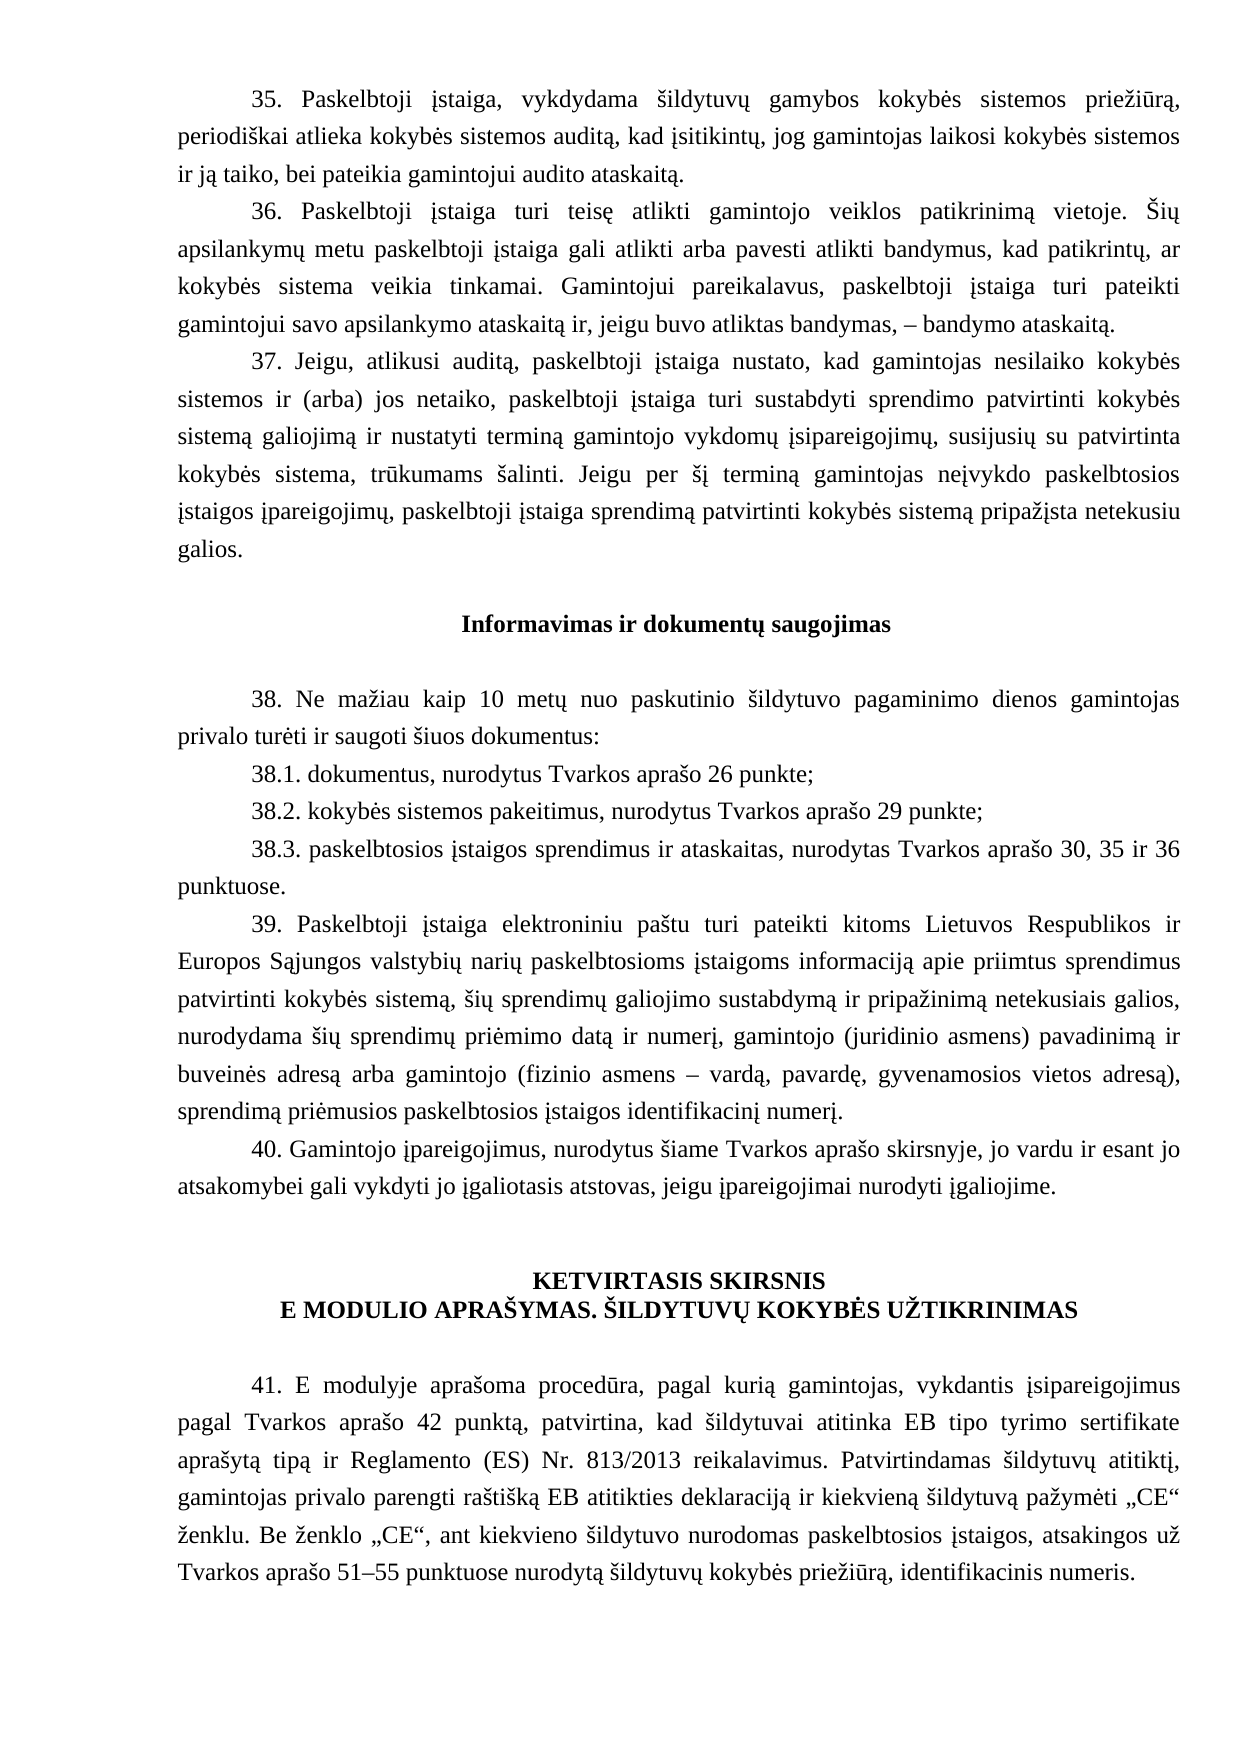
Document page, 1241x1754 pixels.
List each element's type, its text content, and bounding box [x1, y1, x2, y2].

text 38.3. paskelbtosios įstaigos sprendimus ir ataskaitas, nurodytas Tvarkos aprašo 30, 35 ir 36 punktuose. [177, 825, 1181, 900]
text 36. Paskelbtoji įstaiga turi teisę atlikti gamintojo veiklos patikrinimą vietoje. Šių apsilankymų metu paskelbtoji įstaiga gali atlikti arba pavesti atlikti bandymus, kad patikrintų, ar kokybės sistema veikia tinkamai. Gamintojui pareikalavus, paskelbtoji įstaiga turi pateikti gamintojui savo apsilankymo ataskaitą ir, jeigu buvo atliktas bandymas, – bandymo ataskaitą. [177, 187, 1181, 337]
text 39. Paskelbtoji įstaiga elektroniniu paštu turi pateikti kitoms Lietuvos Respublikos ir Europos Sąjungos valstybių narių paskelbtosioms įstaigoms informaciją apie priimtus sprendimus patvirtinti kokybės sistemą, šių sprendimų galiojimo sustabdymą ir pripažinimą netekusiais galios, nurodydama šių sprendimų priėmimo datą ir numerį, gamintojo (juridinio asmens) pavadinimą ir buveinės adresą arba gamintojo (fizinio asmens – vardą, pavardę, gyvenamosios vietos adresą), sprendimą priėmusios paskelbtosios įstaigos identifikacinį numerį. [177, 900, 1181, 1125]
text E MODULIO APRAŠYMAS. ŠILDYTUVŲ KOKYBĖS UŽTIKRINIMAS [177, 1295, 1181, 1324]
text 41. E modulyje aprašoma procedūra, pagal kurią gamintojas, vykdantis įsipareigojimus pagal Tvarkos aprašo 42 punktą, patvirtina, kad šildytuvai atitinka EB tipo tyrimo sertifikate aprašytą tipą ir Reglamento (ES) Nr. 813/2013 reikalavimus. Patvirtindamas šildytuvų atitiktį, gamintojas privalo parengti raštišką EB atitikties deklaraciją ir kiekvieną šildytuvą pažymėti „CE“ ženklu. Be ženklo „CE“, ant kiekvieno šildytuvo nurodomas paskelbtosios įstaigos, atsakingos už Tvarkos aprašo 51–55 punktuose nurodytą šildytuvų kokybės priežiūrą, identifikacinis numeris. [177, 1361, 1181, 1586]
text 37. Jeigu, atlikusi auditą, paskelbtoji įstaiga nustato, kad gamintojas nesilaiko kokybės sistemos ir (arba) jos netaiko, paskelbtoji įstaiga turi sustabdyti sprendimo patvirtinti kokybės sistemą galiojimą ir nustatyti terminą gamintojo vykdomų įsipareigojimų, susijusių su patvirtinta kokybės sistema, trūkumams šalinti. Jeigu per šį terminą gamintojas neįvykdo paskelbtosios įstaigos įpareigojimų, paskelbtoji įstaiga sprendimą patvirtinti kokybės sistemą pripažįsta netekusiu galios. [177, 337, 1181, 562]
text 35. Paskelbtoji įstaiga, vykdydama šildytuvų gamybos kokybės sistemos priežiūrą, periodiškai atlieka kokybės sistemos auditą, kad įsitikintų, jog gamintojas laikosi kokybės sistemos ir ją taiko, bei pateikia gamintojui audito ataskaitą. [177, 75, 1181, 187]
text 38. Ne mažiau kaip 10 metų nuo paskutinio šildytuvo pagaminimo dienos gamintojas privalo turėti ir saugoti šiuos dokumentus: [177, 675, 1181, 750]
text Informavimas ir dokumentų saugojimas [177, 600, 1181, 637]
text KETVIRTASIS SKIRSNIS [177, 1266, 1181, 1295]
text 38.2. kokybės sistemos pakeitimus, nurodytus Tvarkos aprašo 29 punkte; [177, 787, 1181, 825]
text 40. Gamintojo įpareigojimus, nurodytus šiame Tvarkos aprašo skirsnyje, jo vardu ir esant jo atsakomybei gali vykdyti jo įgaliotasis atstovas, jeigu įpareigojimai nurodyti įgaliojime. [177, 1125, 1181, 1200]
text 38.1. dokumentus, nurodytus Tvarkos aprašo 26 punkte; [177, 750, 1181, 787]
